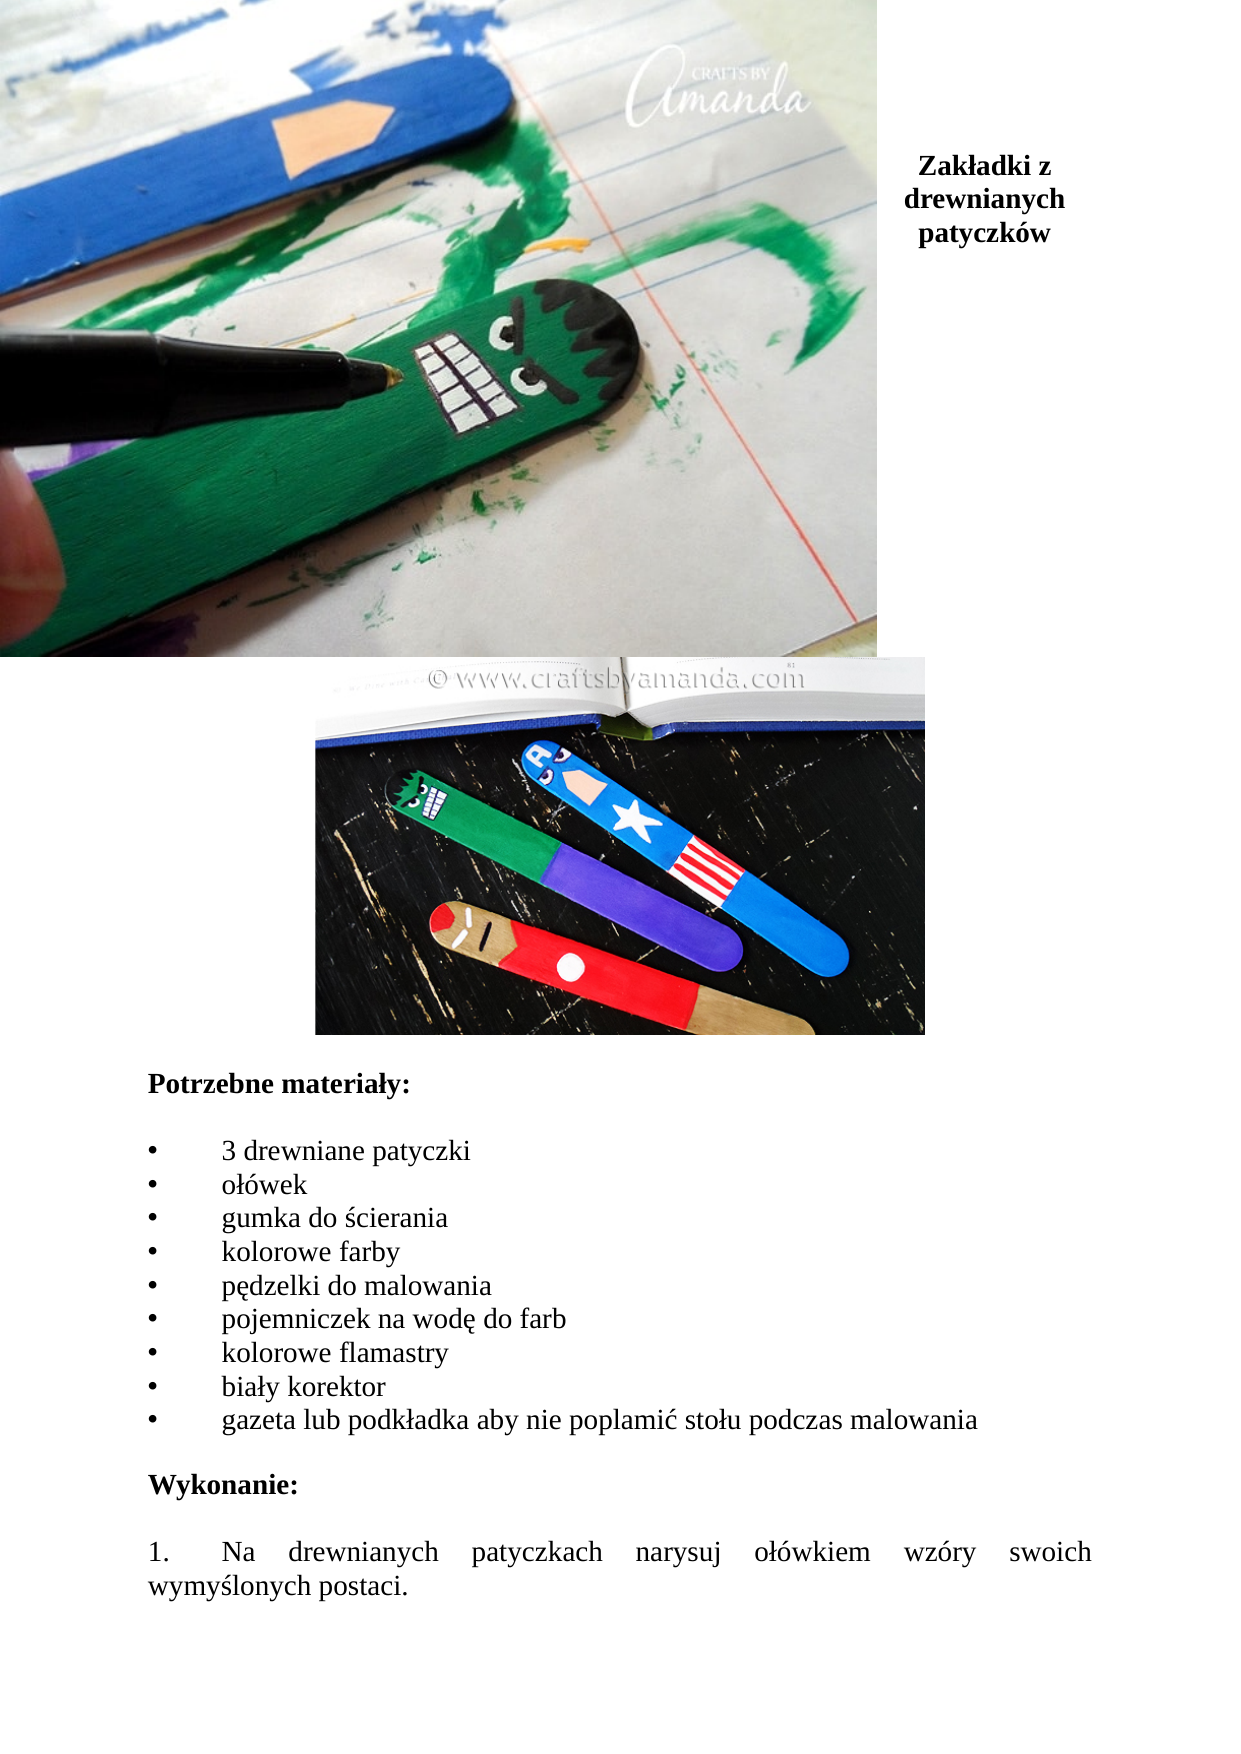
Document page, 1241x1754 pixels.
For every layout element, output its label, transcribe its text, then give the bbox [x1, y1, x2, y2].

text Zakładki z drewnianych patyczków [877, 148, 1093, 248]
list gazeta lub podkładka aby nie poplamić stołu podczas malowania [148, 1402, 1093, 1436]
list pojemniczek na wodę do farb [148, 1301, 1093, 1335]
list ołówek [148, 1167, 1093, 1201]
list biały korektor [148, 1369, 1093, 1402]
text Wykonanie: [148, 1467, 1093, 1501]
list gumka do ścierania [148, 1201, 1093, 1234]
list pędzelki do malowania [148, 1268, 1093, 1301]
list kolorowe farby [148, 1234, 1093, 1268]
text Potrzebne materiały: [148, 1066, 1093, 1100]
picture [0, 0, 925, 1035]
list kolorowe flamastry [148, 1335, 1093, 1369]
list 3 drewniane patyczki [148, 1133, 1093, 1167]
list Na drewnianych patyczkach narysuj ołówkiem wzóry swoich wymyślonych postaci. [148, 1534, 1093, 1601]
